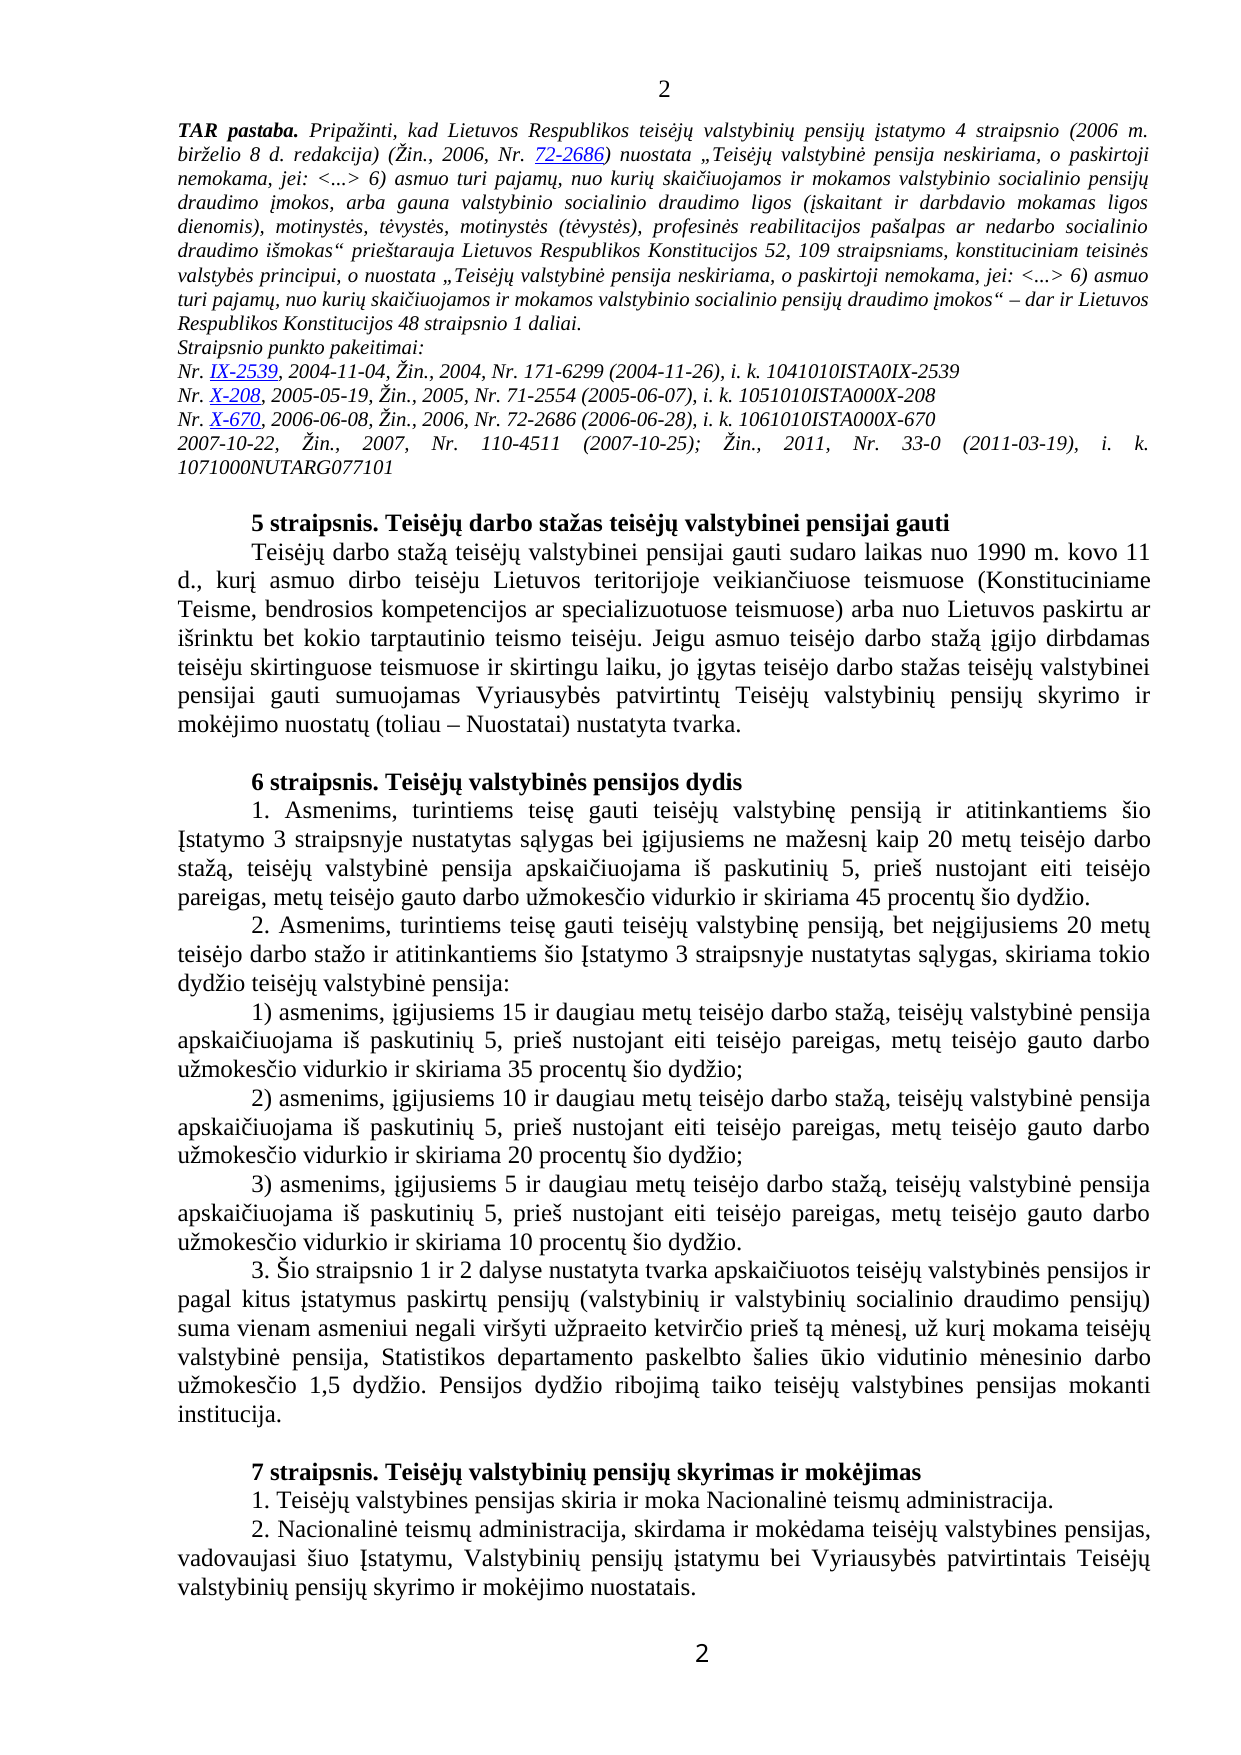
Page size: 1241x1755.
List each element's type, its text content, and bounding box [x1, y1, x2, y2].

text 1) asmenims, įgijusiems 15 ir daugiau metų teisėjo darbo stažą, teisėjų valstybinė pensija apskaičiuojama iš paskutinių 5, prieš nustojant eiti teisėjo pareigas, metų teisėjo gauto darbo užmokesčio vidurkio ir skiriama 35 procentų šio dydžio; [177, 997, 1152, 1083]
text 2) asmenims, įgijusiems 10 ir daugiau metų teisėjo darbo stažą, teisėjų valstybinė pensija apskaičiuojama iš paskutinių 5, prieš nustojant eiti teisėjo pareigas, metų teisėjo gauto darbo užmokesčio vidurkio ir skiriama 20 procentų šio dydžio; [177, 1083, 1152, 1169]
text Teisėjų darbo stažą teisėjų valstybinei pensijai gauti sudaro laikas nuo 1990 m. kovo 11 d., kurį asmuo dirbo teisėju Lietuvos teritorijoje veikiančiuose teismuose (Konstituciniame Teisme, bendrosios kompetencijos ar specializuotuose teismuose) arba nuo Lietuvos paskirtu ar išrinktu bet kokio tarptautinio teismo teisėju. Jeigu asmuo teisėjo darbo stažą įgijo dirbdamas teisėju skirtinguose teismuose ir skirtingu laiku, jo įgytas teisėjo darbo stažas teisėjų valstybinei pensijai gauti sumuojamas Vyriausybės patvirtintų Teisėjų valstybinių pensijų skyrimo ir mokėjimo nuostatų (toliau – Nuostatai) nustatyta tvarka. [177, 537, 1152, 738]
text TAR pastaba. Pripažinti, kad Lietuvos Respublikos teisėjų valstybinių pensijų įstatymo 4 straipsnio (2006 m. birželio 8 d. redakcija) (Žin., 2006, Nr. 72-2686) nuostata „Teisėjų valstybinė pensija neskiriama, o paskirtoji nemokama, jei: <...> 6) asmuo turi pajamų, nuo kurių skaičiuojamos ir mokamos valstybinio socialinio pensijų draudimo įmokos, arba gauna valstybinio socialinio draudimo ligos (įskaitant ir darbdavio mokamas ligos dienomis), motinystės, tėvystės, motinystės (tėvystės), profesinės reabilitacijos pašalpas ar nedarbo socialinio draudimo išmokas“ prieštarauja Lietuvos Respublikos Konstitucijos 52, 109 straipsniams, konstituciniam teisinės valstybės principui, o nuostata „Teisėjų valstybinė pensija neskiriama, o paskirtoji nemokama, jei: <...> 6) asmuo turi pajamų, nuo kurių skaičiuojamos ir mokamos valstybinio socialinio pensijų draudimo įmokos“ – dar ir Lietuvos Respublikos Konstitucijos 48 straipsnio 1 daliai. [177, 118, 1152, 335]
text 3. Šio straipsnio 1 ir 2 dalyse nustatyta tvarka apskaičiuotos teisėjų valstybinės pensijos ir pagal kitus įstatymus paskirtų pensijų (valstybinių ir valstybinių socialinio draudimo pensijų) suma vienam asmeniui negali viršyti užpraeito ketvirčio prieš tą mėnesį, už kurį mokama teisėjų valstybinė pensija, Statistikos departamento paskelbto šalies ūkio vidutinio mėnesinio darbo užmokesčio 1,5 dydžio. Pensijos dydžio ribojimą taiko teisėjų valstybines pensijas mokanti institucija. [177, 1255, 1152, 1428]
text Nr. X-208, 2005-05-19, Žin., 2005, Nr. 71-2554 (2005-06-07), i. k. 1051010ISTA000X-208 [177, 383, 1152, 407]
text 2. Asmenims, turintiems teisę gauti teisėjų valstybinę pensiją, bet neįgijusiems 20 metų teisėjo darbo stažo ir atitinkantiems šio Įstatymo 3 straipsnyje nustatytas sąlygas, skiriama tokio dydžio teisėjų valstybinė pensija: [177, 910, 1152, 997]
text 5 straipsnis. Teisėjų darbo stažas teisėjų valstybinei pensijai gauti [177, 508, 1152, 537]
text 3) asmenims, įgijusiems 5 ir daugiau metų teisėjo darbo stažą, teisėjų valstybinė pensija apskaičiuojama iš paskutinių 5, prieš nustojant eiti teisėjo pareigas, metų teisėjo gauto darbo užmokesčio vidurkio ir skiriama 10 procentų šio dydžio. [177, 1169, 1152, 1255]
text 1. Asmenims, turintiems teisę gauti teisėjų valstybinę pensiją ir atitinkantiems šio Įstatymo 3 straipsnyje nustatytas sąlygas bei įgijusiems ne mažesnį kaip 20 metų teisėjo darbo stažą, teisėjų valstybinė pensija apskaičiuojama iš paskutinių 5, prieš nustojant eiti teisėjo pareigas, metų teisėjo gauto darbo užmokesčio vidurkio ir skiriama 45 procentų šio dydžio. [177, 795, 1152, 910]
text 7 straipsnis. Teisėjų valstybinių pensijų skyrimas ir mokėjimas [177, 1457, 1152, 1485]
text 2. Nacionalinė teismų administracija, skirdama ir mokėdama teisėjų valstybines pensijas, vadovaujasi šiuo Įstatymu, Valstybinių pensijų įstatymu bei Vyriausybės patvirtintais Teisėjų valstybinių pensijų skyrimo ir mokėjimo nuostatais. [177, 1514, 1152, 1600]
text 1. Teisėjų valstybines pensijas skiria ir moka Nacionalinė teismų administracija. [177, 1485, 1152, 1514]
text 2007-10-22, Žin., 2007, Nr. 110-4511 (2007-10-25); Žin., 2011, Nr. 33-0 (2011-03-19), i. k. 1071000NUTARG077101 [177, 431, 1152, 479]
text Straipsnio punkto pakeitimai: [177, 335, 1152, 359]
text Nr. IX-2539, 2004-11-04, Žin., 2004, Nr. 171-6299 (2004-11-26), i. k. 1041010ISTA0IX-2539 [177, 359, 1152, 383]
text Nr. X-670, 2006-06-08, Žin., 2006, Nr. 72-2686 (2006-06-28), i. k. 1061010ISTA000X-670 [177, 407, 1152, 431]
text 6 straipsnis. Teisėjų valstybinės pensijos dydis [177, 767, 1152, 795]
